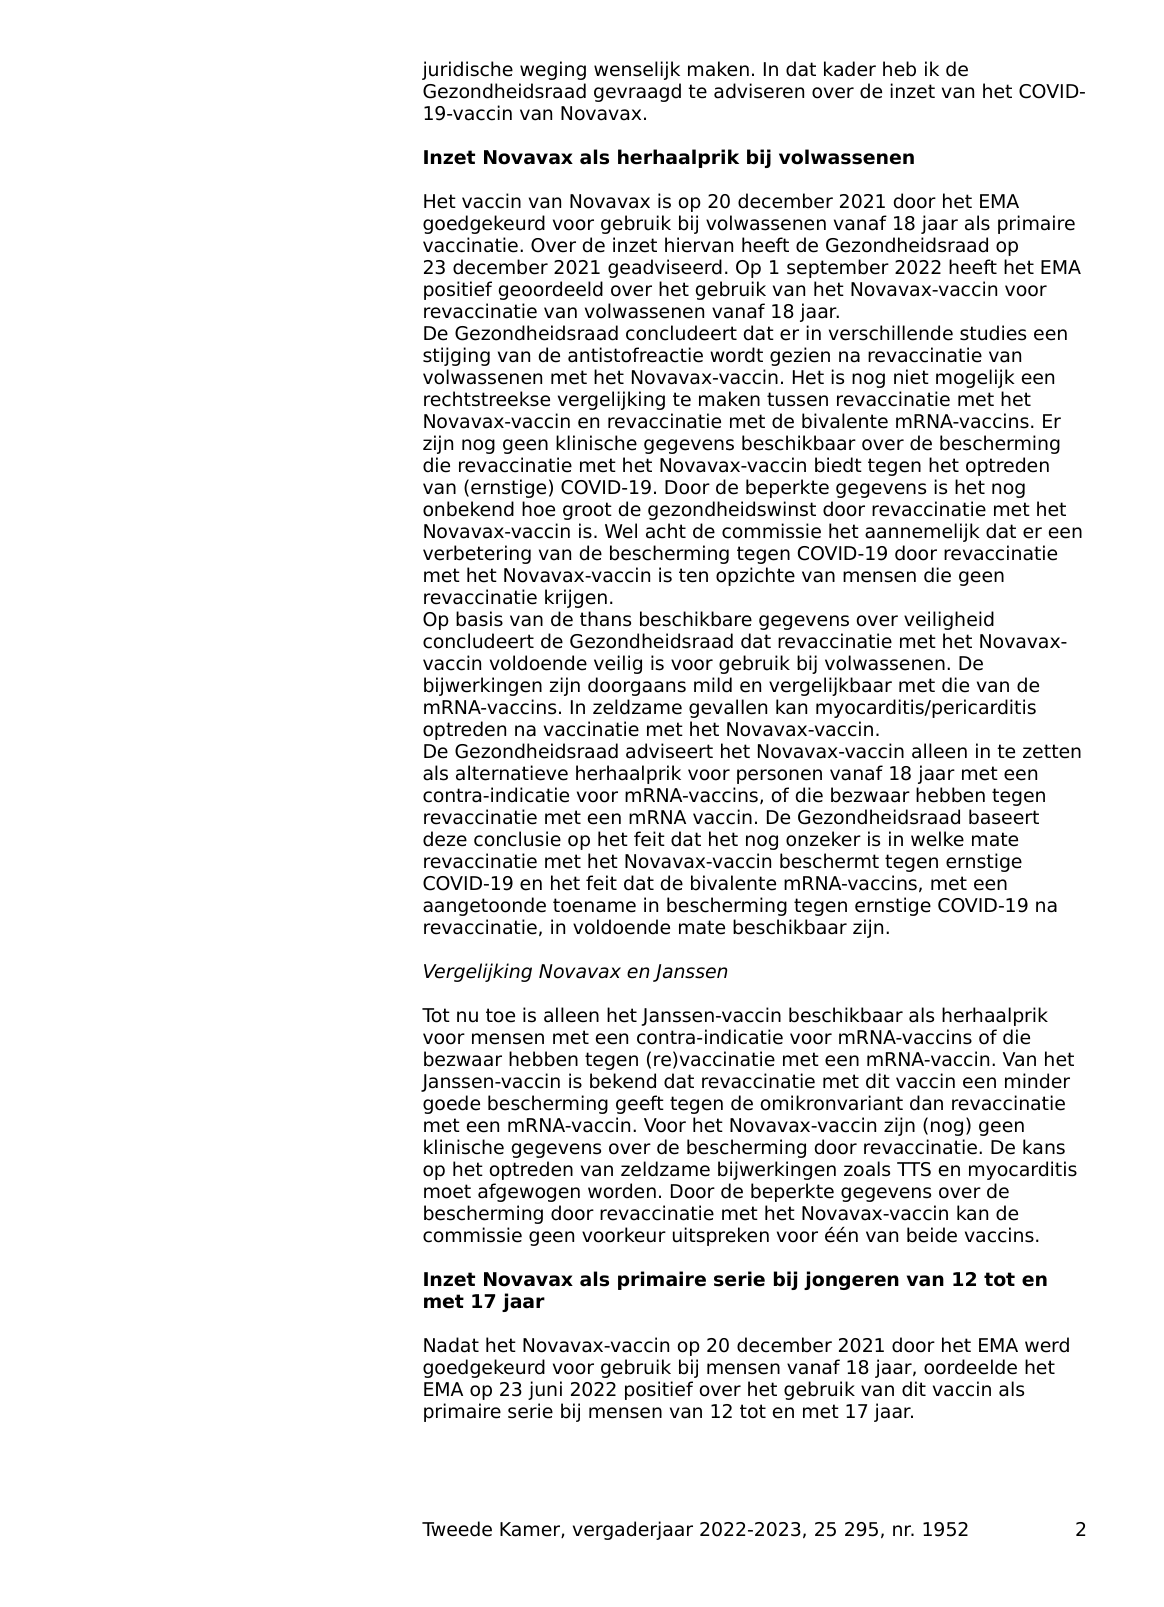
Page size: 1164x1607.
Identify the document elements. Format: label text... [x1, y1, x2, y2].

text De Gezondheidsraad adviseert het Novavax-vaccin alleen in te zetten als alternatieve herhaalprik voor personen vanaf 18 jaar met een contra-indicatie voor mRNA-vaccins, of die bezwaar hebben tegen revaccinatie met een mRNA vaccin. De Gezondheidsraad baseert deze conclusie op het feit dat het nog onzeker is in welke mate revaccinatie met het Novavax-vaccin beschermt tegen ernstige COVID-19 en het feit dat de bivalente mRNA-vaccins, met een aangetoonde toename in bescherming tegen ernstige COVID-19 na revaccinatie, in voldoende mate beschikbaar zijn. [422, 741, 1087, 939]
text Tot nu toe is alleen het Janssen-vaccin beschikbaar als herhaalprik voor mensen met een contra-indicatie voor mRNA-vaccins of die bezwaar hebben tegen (re)vaccinatie met een mRNA-vaccin. Van het Janssen-vaccin is bekend dat revaccinatie met dit vaccin een minder goede bescherming geeft tegen de omikronvariant dan revaccinatie met een mRNA-vaccin. Voor het Novavax-vaccin zijn (nog) geen klinische gegevens over de bescherming door revaccinatie. De kans op het optreden van zeldzame bijwerkingen zoals TTS en myocarditis moet afgewogen worden. Door de beperkte gegevens over de bescherming door revaccinatie met het Novavax-vaccin kan de commissie geen voorkeur uitspreken voor één van beide vaccins. [422, 1005, 1087, 1247]
text Nadat het Novavax-vaccin op 20 december 2021 door het EMA werd goedgekeurd voor gebruik bij mensen vanaf 18 jaar, oordeelde het EMA op 23 juni 2022 positief over het gebruik van dit vaccin als primaire serie bij mensen van 12 tot en met 17 jaar. [422, 1335, 1087, 1423]
text Op basis van de thans beschikbare gegevens over veiligheid concludeert de Gezondheidsraad dat revaccinatie met het Novavax-vaccin voldoende veilig is voor gebruik bij volwassenen. De bijwerkingen zijn doorgaans mild en vergelijkbaar met die van de mRNA-vaccins. In zeldzame gevallen kan myocarditis/pericarditis optreden na vaccinatie met het Novavax-vaccin. [422, 609, 1087, 741]
text juridische weging wenselijk maken. In dat kader heb ik de Gezondheidsraad gevraagd te adviseren over de inzet van het COVID-19-vaccin van Novavax. [422, 59, 1087, 125]
subtitle Inzet Novavax als primaire serie bij jongeren van 12 tot en met 17 jaar [422, 1269, 1087, 1313]
subtitle Vergelijking Novavax en Janssen [422, 961, 1087, 983]
text Het vaccin van Novavax is op 20 december 2021 door het EMA goedgekeurd voor gebruik bij volwassenen vanaf 18 jaar als primaire vaccinatie. Over de inzet hiervan heeft de Gezondheidsraad op 23 december 2021 geadviseerd. Op 1 september 2022 heeft het EMA positief geoordeeld over het gebruik van het Novavax-vaccin voor revaccinatie van volwassenen vanaf 18 jaar. [422, 191, 1087, 323]
text De Gezondheidsraad concludeert dat er in verschillende studies een stijging van de antistofreactie wordt gezien na revaccinatie van volwassenen met het Novavax-vaccin. Het is nog niet mogelijk een rechtstreekse vergelijking te maken tussen revaccinatie met het Novavax-vaccin en revaccinatie met de bivalente mRNA-vaccins. Er zijn nog geen klinische gegevens beschikbaar over de bescherming die revaccinatie met het Novavax-vaccin biedt tegen het optreden van (ernstige) COVID-19. Door de beperkte gegevens is het nog onbekend hoe groot de gezondheidswinst door revaccinatie met het Novavax-vaccin is. Wel acht de commissie het aannemelijk dat er een verbetering van de bescherming tegen COVID-19 door revaccinatie met het Novavax-vaccin is ten opzichte van mensen die geen revaccinatie krijgen. [422, 323, 1087, 609]
subtitle Inzet Novavax als herhaalprik bij volwassenen [422, 147, 1087, 169]
